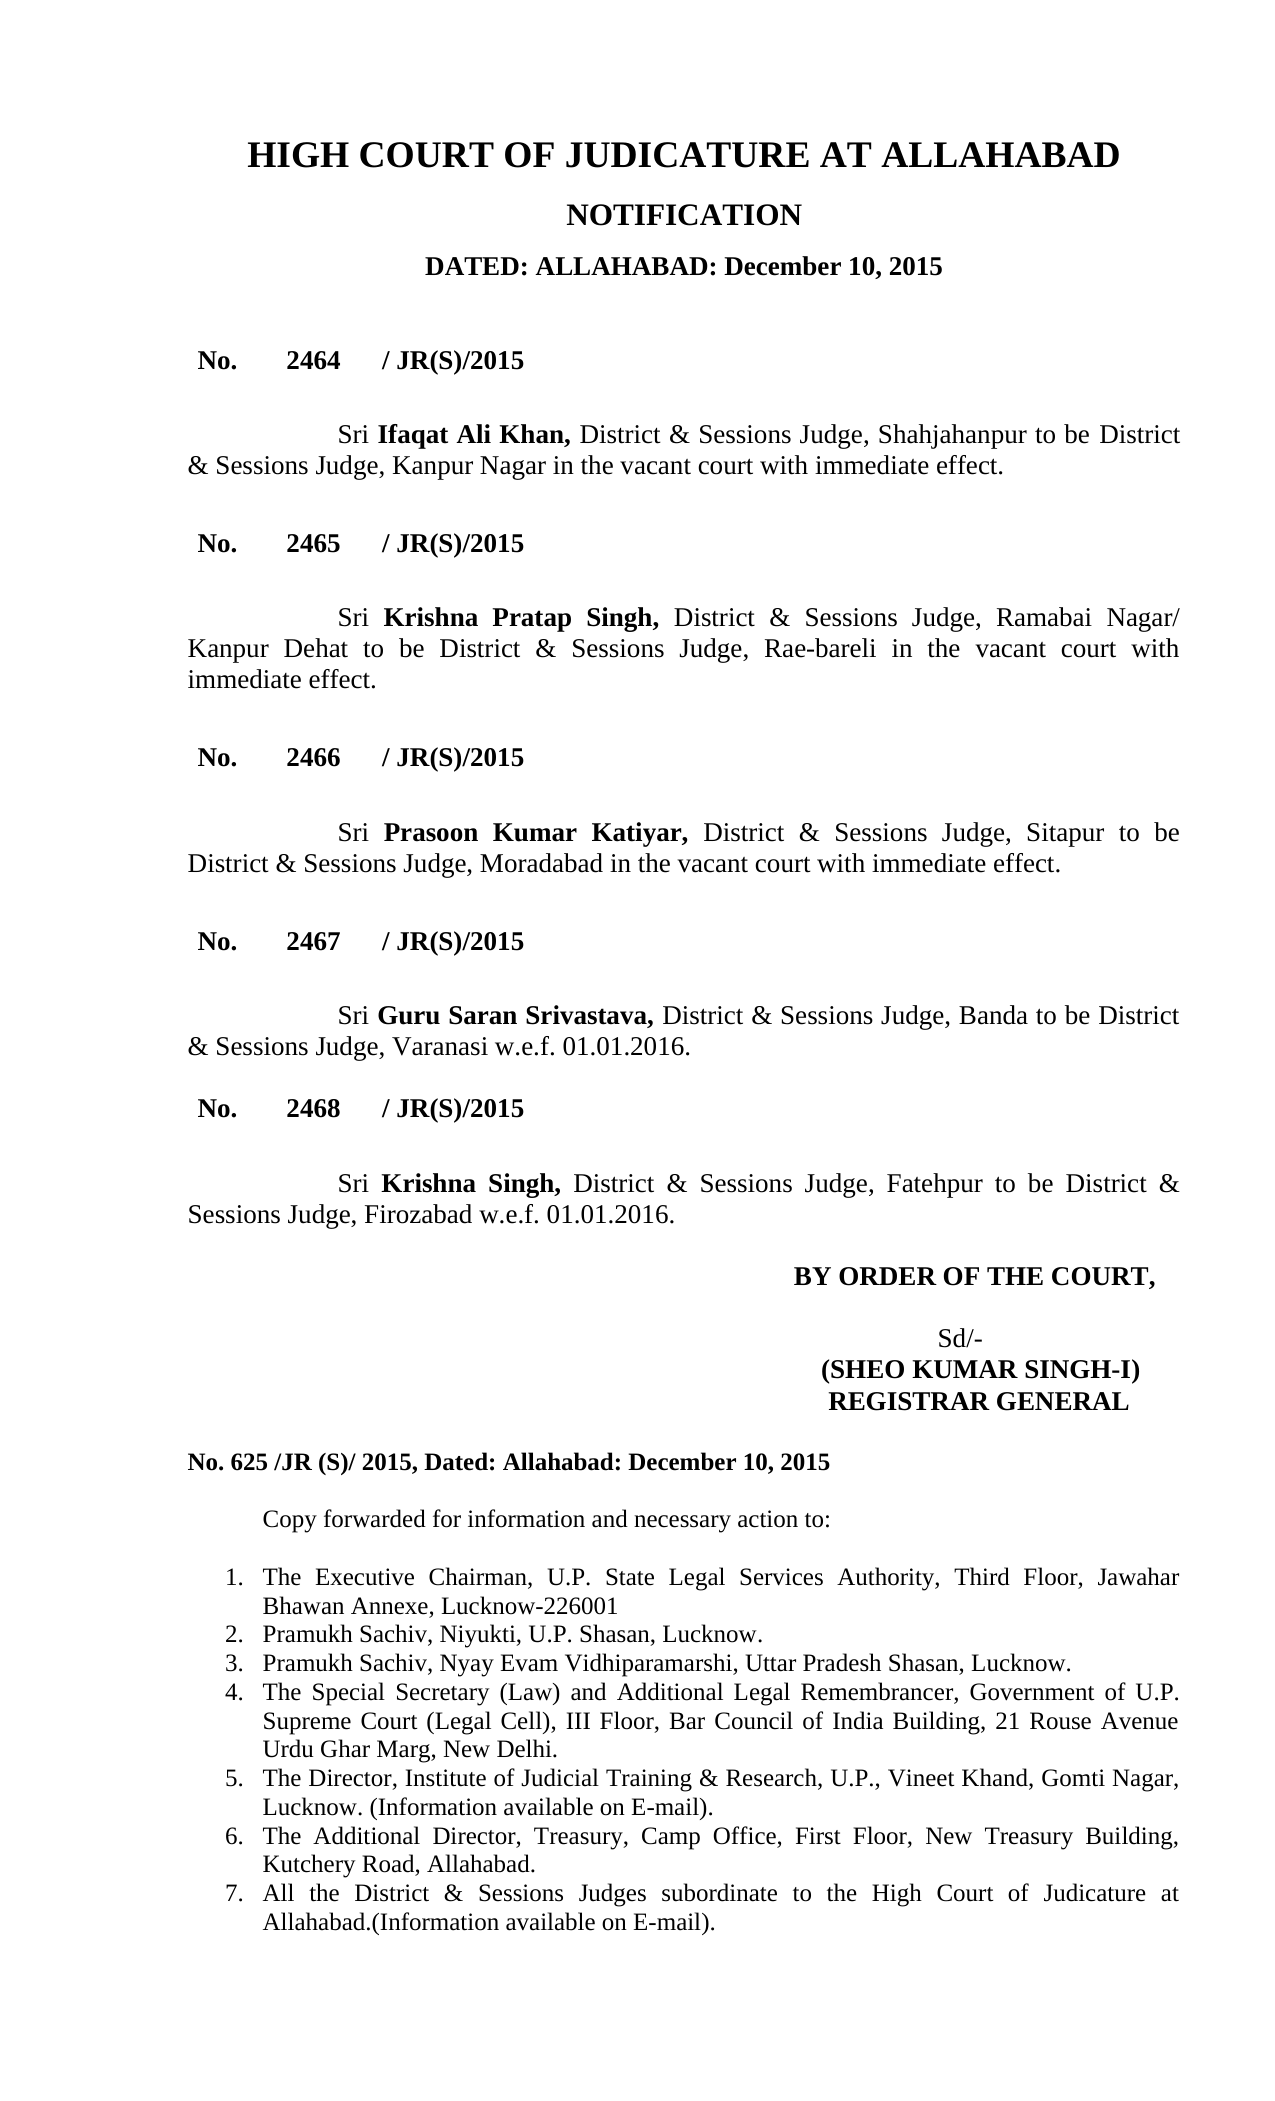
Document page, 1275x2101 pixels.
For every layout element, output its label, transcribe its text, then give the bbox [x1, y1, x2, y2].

list The Additional Director, Treasury, Camp Office, First Floor, New Treasury Building, Kutchery Road, Allahabad. [225, 1821, 1181, 1878]
list Pramukh Sachiv, Nyay Evam Vidhiparamarshi, Uttar Pradesh Shasan, Lucknow. [225, 1648, 1181, 1677]
table_header No. [186, 1093, 275, 1123]
table_header 2467 [275, 925, 364, 956]
table_header / JR(S)/2015 [364, 1093, 714, 1123]
subtitle DATED: ALLAHABAD: December 10, 2015 [187, 251, 1181, 282]
text Sd/- [187, 1322, 1181, 1353]
table_header 2468 [275, 1093, 364, 1123]
text Copy forwarded for information and necessary action to: [187, 1504, 1181, 1533]
table_header 2464 [275, 344, 364, 375]
list All the District & Sessions Judges subordinate to the High Court of Judicature at Allahabad.(Information available on E-mail). [225, 1878, 1181, 1936]
table_header / JR(S)/2015 [364, 344, 714, 375]
table_header No. [186, 741, 275, 773]
text Sri Ifaqat Ali Khan, District & Sessions Judge, Shahjahanpur to be District & Sessions Judge, Kanpur Nagar in the vacant court with immediate effect. [187, 418, 1181, 480]
table_header / JR(S)/2015 [364, 527, 714, 558]
subtitle No. 625 /JR (S)/ 2015, Dated: Allahabad: December 10, 2015 [187, 1447, 1181, 1476]
table_header / JR(S)/2015 [364, 925, 714, 956]
subtitle NOTIFICATION [187, 197, 1181, 233]
list The Special Secretary (Law) and Additional Legal Remembrancer, Government of U.P. Supreme Court (Legal Cell), III Floor, Bar Council of India Building, 21 Rouse Avenue Urdu Ghar Marg, New Delhi. [225, 1677, 1181, 1763]
table_header No. [186, 925, 275, 956]
text HIGH COURT OF JUDICATURE AT ALLAHABAD [187, 132, 1181, 175]
text Sri Krishna Singh, District & Sessions Judge, Fatehpur to be District & Sessions Judge, Firozabad w.e.f. 01.01.2016. [187, 1167, 1181, 1229]
list The Director, Institute of Judicial Training & Research, U.P., Vineet Khand, Gomti Nagar, Lucknow. (Information available on E-mail). [225, 1763, 1181, 1821]
text Sri Prasoon Kumar Katiyar, District & Sessions Judge, Sitapur to be District & Sessions Judge, Moradabad in the vacant court with immediate effect. [187, 816, 1181, 878]
text Sri Krishna Pratap Singh, District & Sessions Judge, Ramabai Nagar/ Kanpur Dehat to be District & Sessions Judge, Rae-bareli in the vacant court with immediate effect. [187, 601, 1181, 695]
table_header / JR(S)/2015 [364, 741, 714, 773]
text (SHEO KUMAR SINGH-I) [187, 1353, 1182, 1385]
table_header 2466 [275, 741, 364, 773]
text Sri Guru Saran Srivastava, District & Sessions Judge, Banda to be District & Sessions Judge, Varanasi w.e.f. 01.01.2016. [187, 999, 1181, 1061]
table_header No. [186, 344, 275, 375]
text REGISTRAR GENERAL [187, 1385, 1182, 1416]
list The Executive Chairman, U.P. State Legal Services Authority, Third Floor, Jawahar Bhawan Annexe, Lucknow-226001 [225, 1562, 1181, 1619]
table_header 2465 [275, 527, 364, 558]
list Pramukh Sachiv, Niyukti, U.P. Shasan, Lucknow. [225, 1619, 1181, 1648]
table_header No. [186, 527, 275, 558]
text BY ORDER OF THE COURT, [562, 1260, 1181, 1291]
